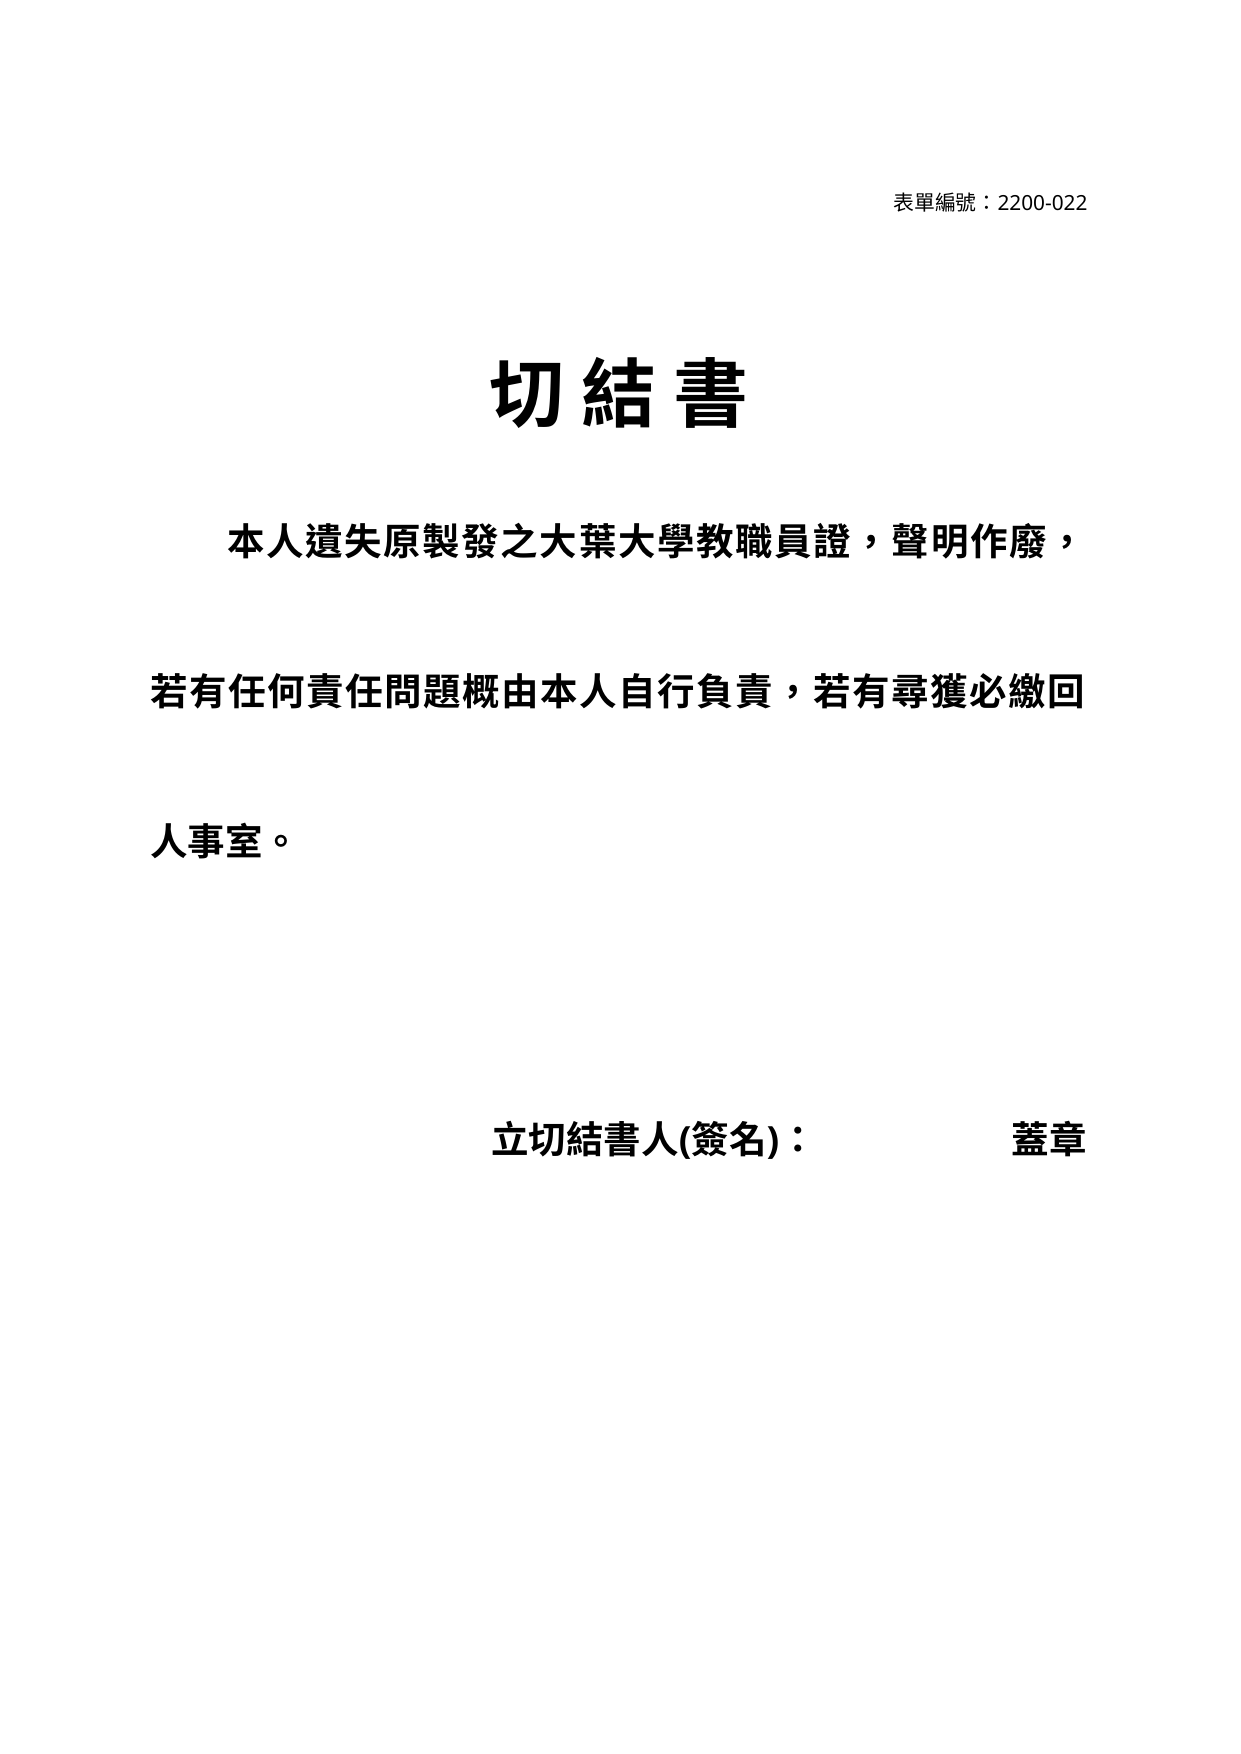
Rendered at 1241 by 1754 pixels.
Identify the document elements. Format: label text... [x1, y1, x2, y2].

text 切 結 書 [150, 333, 1087, 446]
text 立切結書人(簽名)： 蓋章 [150, 1100, 1087, 1175]
text 本人遺失原製發之大葉大學教職員證，聲明作廢，若有任何責任問題概由本人自行負責，若有尋獲必繳回人事室。 [150, 502, 1087, 877]
text 表單編號：2200-022 [150, 183, 1087, 221]
